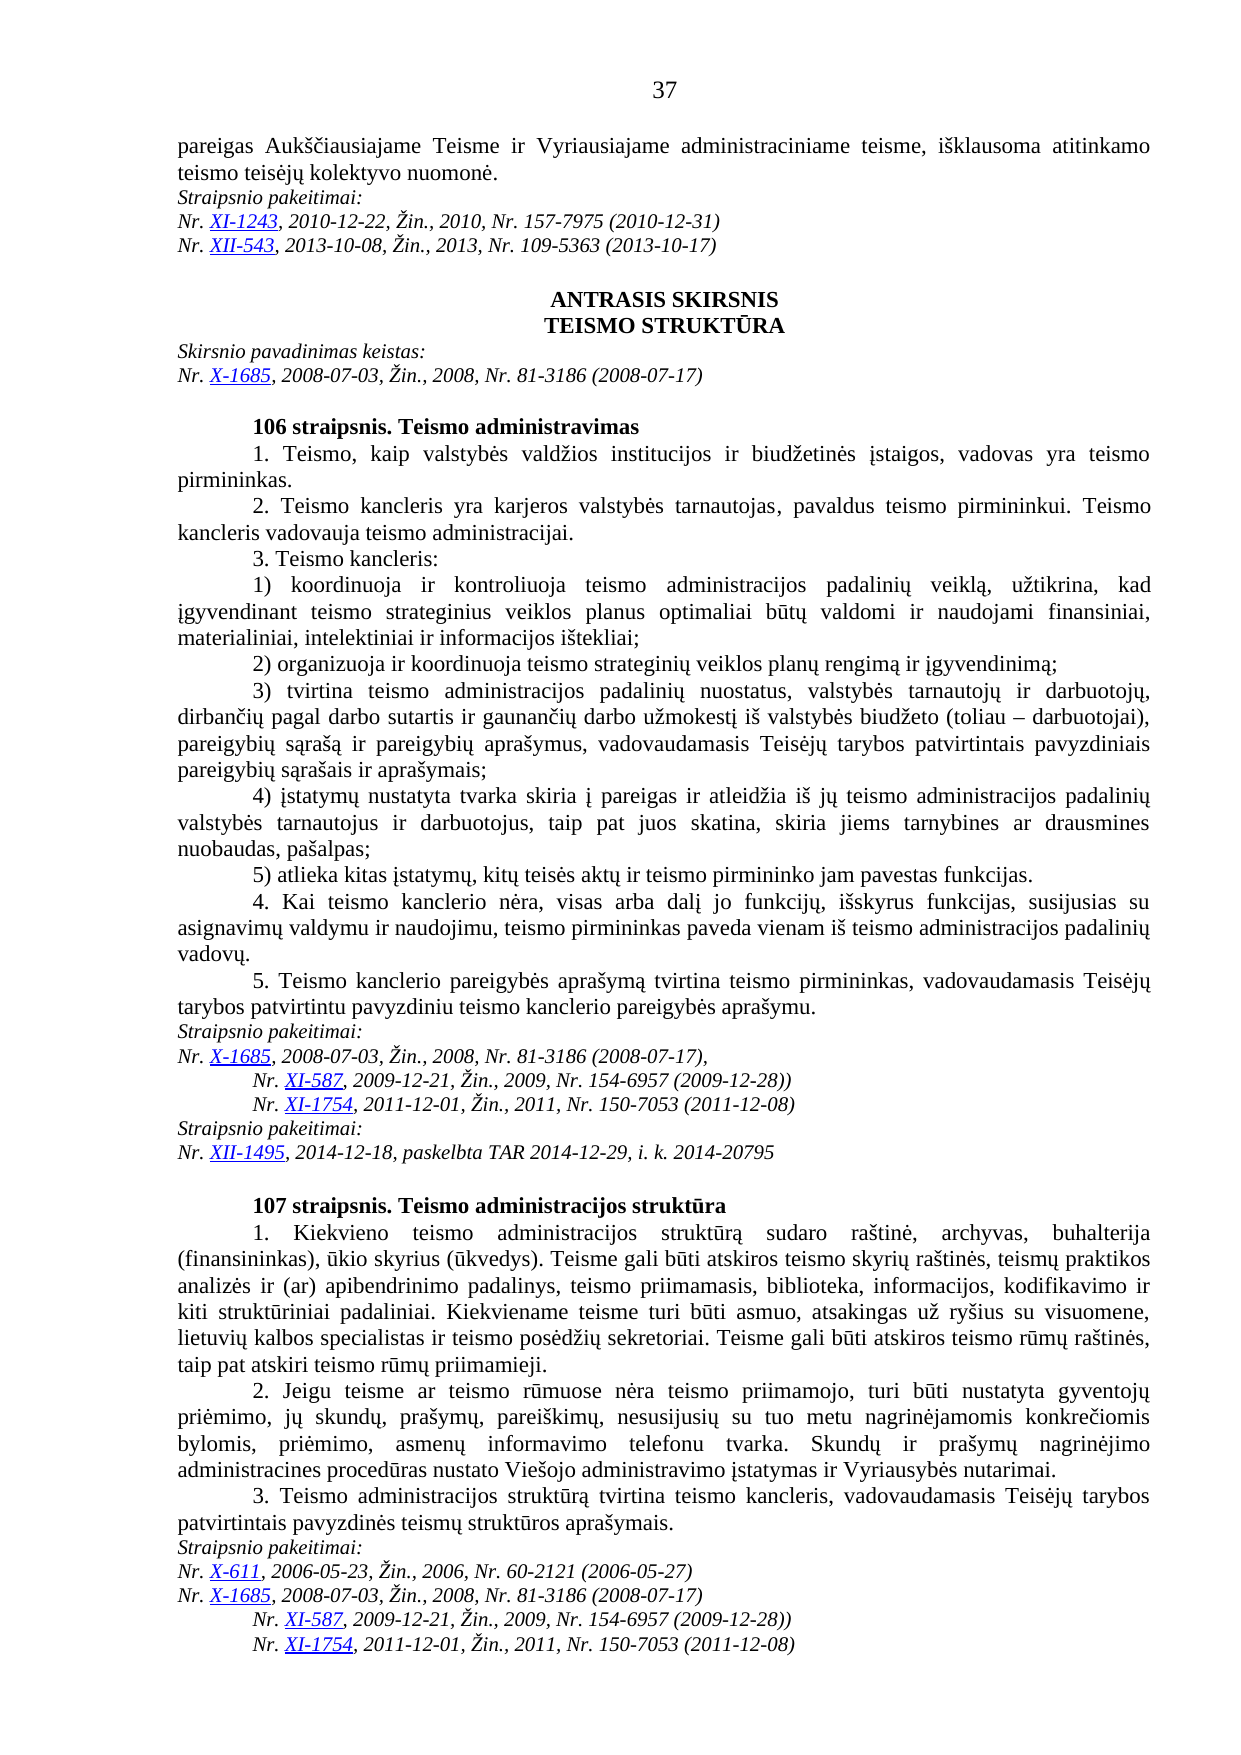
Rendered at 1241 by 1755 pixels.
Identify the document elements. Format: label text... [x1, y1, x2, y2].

text Straipsnio pakeitimai: [177, 1535, 1152, 1559]
text Nr. XI-587, 2009-12-21, Žin., 2009, Nr. 154-6957 (2009-12-28)) [177, 1607, 1152, 1631]
text Nr. X-1685, 2008-07-03, Žin., 2008, Nr. 81-3186 (2008-07-17) [177, 363, 1152, 387]
text 3. Teismo administracijos struktūrą tvirtina teismo kancleris, vadovaudamasis Teisėjų tarybos patvirtintais pavyzdinės teismų struktūros aprašymais. [177, 1482, 1152, 1535]
text pareigas Aukščiausiajame Teisme ir Vyriausiajame administraciniame teisme, išklausoma atitinkamo teismo teisėjų kolektyvo nuomonė. [177, 132, 1152, 185]
text Nr. XII-543, 2013-10-08, Žin., 2013, Nr. 109-5363 (2013-10-17) [177, 233, 1152, 257]
text ANTRASIS SKIRSNIS [177, 286, 1152, 312]
text 2. Jeigu teisme ar teismo rūmuose nėra teismo priimamojo, turi būti nustatyta gyventojų priėmimo, jų skundų, prašymų, pareiškimų, nesusijusių su tuo metu nagrinėjamomis konkrečiomis bylomis, priėmimo, asmenų informavimo telefonu tvarka. Skundų ir prašymų nagrinėjimo administracines procedūras nustato Viešojo administravimo įstatymas ir Vyriausybės nutarimai. [177, 1377, 1152, 1482]
text Nr. X-1685, 2008-07-03, Žin., 2008, Nr. 81-3186 (2008-07-17) [177, 1583, 1152, 1607]
text 2) organizuoja ir koordinuoja teismo strateginių veiklos planų rengimą ir įgyvendinimą; [177, 651, 1152, 677]
text 1) koordinuoja ir kontroliuoja teismo administracijos padalinių veiklą, užtikrina, kad įgyvendinant teismo strateginius veiklos planus optimaliai būtų valdomi ir naudojami finansiniai, materialiniai, intelektiniai ir informacijos ištekliai; [177, 571, 1152, 651]
text Nr. X-1685, 2008-07-03, Žin., 2008, Nr. 81-3186 (2008-07-17), [177, 1043, 1152, 1068]
text 1. Teismo, kaip valstybės valdžios institucijos ir biudžetinės įstaigos, vadovas yra teismo pirmininkas. [177, 440, 1152, 492]
text Nr. XI-1754, 2011-12-01, Žin., 2011, Nr. 150-7053 (2011-12-08) [252, 1092, 1152, 1116]
text 4. Kai teismo kanclerio nėra, visas arba dalį jo funkcijų, išskyrus funkcijas, susijusias su asignavimų valdymu ir naudojimu, teismo pirmininkas paveda vienam iš teismo administracijos padalinių vadovų. [177, 888, 1152, 967]
text 1. Kiekvieno teismo administracijos struktūrą sudaro raštinė, archyvas, buhalterija (finansininkas), ūkio skyrius (ūkvedys). Teisme gali būti atskiros teismo skyrių raštinės, teismų praktikos analizės ir (ar) apibendrinimo padalinys, teismo priimamasis, biblioteka, informacijos, kodifikavimo ir kiti struktūriniai padaliniai. Kiekviename teisme turi būti asmuo, atsakingas už ryšius su visuomene, lietuvių kalbos specialistas ir teismo posėdžių sekretoriai. Teisme gali būti atskiros teismo rūmų raštinės, taip pat atskiri teismo rūmų priimamieji. [177, 1219, 1152, 1377]
text Straipsnio pakeitimai: [177, 185, 1152, 209]
text Nr. XI-587, 2009-12-21, Žin., 2009, Nr. 154-6957 (2009-12-28)) [252, 1068, 1152, 1092]
text 3) tvirtina teismo administracijos padalinių nuostatus, valstybės tarnautojų ir darbuotojų, dirbančių pagal darbo sutartis ir gaunančių darbo užmokestį iš valstybės biudžeto (toliau – darbuotojai), pareigybių sąrašą ir pareigybių aprašymus, vadovaudamasis Teisėjų tarybos patvirtintais pavyzdiniais pareigybių sąrašais ir aprašymais; [177, 677, 1152, 782]
text 5. Teismo kanclerio pareigybės aprašymą tvirtina teismo pirmininkas, vadovaudamasis Teisėjų tarybos patvirtintu pavyzdiniu teismo kanclerio pareigybės aprašymu. [177, 967, 1152, 1019]
text 2. Teismo kancleris yra karjeros valstybės tarnautojas, pavaldus teismo pirmininkui. Teismo kancleris vadovauja teismo administracijai. [177, 492, 1152, 545]
text TEISMO STRUKTŪRA [177, 312, 1152, 339]
text 107 straipsnis. Teismo administracijos struktūra [177, 1193, 1152, 1219]
text Straipsnio pakeitimai: [177, 1116, 1152, 1140]
text 106 straipsnis. Teismo administravimas [177, 413, 1152, 440]
text 4) įstatymų nustatyta tvarka skiria į pareigas ir atleidžia iš jų teismo administracijos padalinių valstybės tarnautojus ir darbuotojus, taip pat juos skatina, skiria jiems tarnybines ar drausmines nuobaudas, pašalpas; [177, 782, 1152, 861]
text 5) atlieka kitas įstatymų, kitų teisės aktų ir teismo pirmininko jam pavestas funkcijas. [177, 861, 1152, 888]
text Nr. XI-1754, 2011-12-01, Žin., 2011, Nr. 150-7053 (2011-12-08) [177, 1631, 1152, 1656]
text Nr. XII-1495, 2014-12-18, paskelbta TAR 2014-12-29, i. k. 2014-20795 [177, 1140, 1152, 1164]
text Nr. X-611, 2006-05-23, Žin., 2006, Nr. 60-2121 (2006-05-27) [177, 1559, 1152, 1583]
text Skirsnio pavadinimas keistas: [177, 339, 1152, 363]
text Nr. XI-1243, 2010-12-22, Žin., 2010, Nr. 157-7975 (2010-12-31) [177, 209, 1152, 233]
text 3. Teismo kancleris: [177, 545, 1152, 571]
text Straipsnio pakeitimai: [177, 1019, 1152, 1043]
